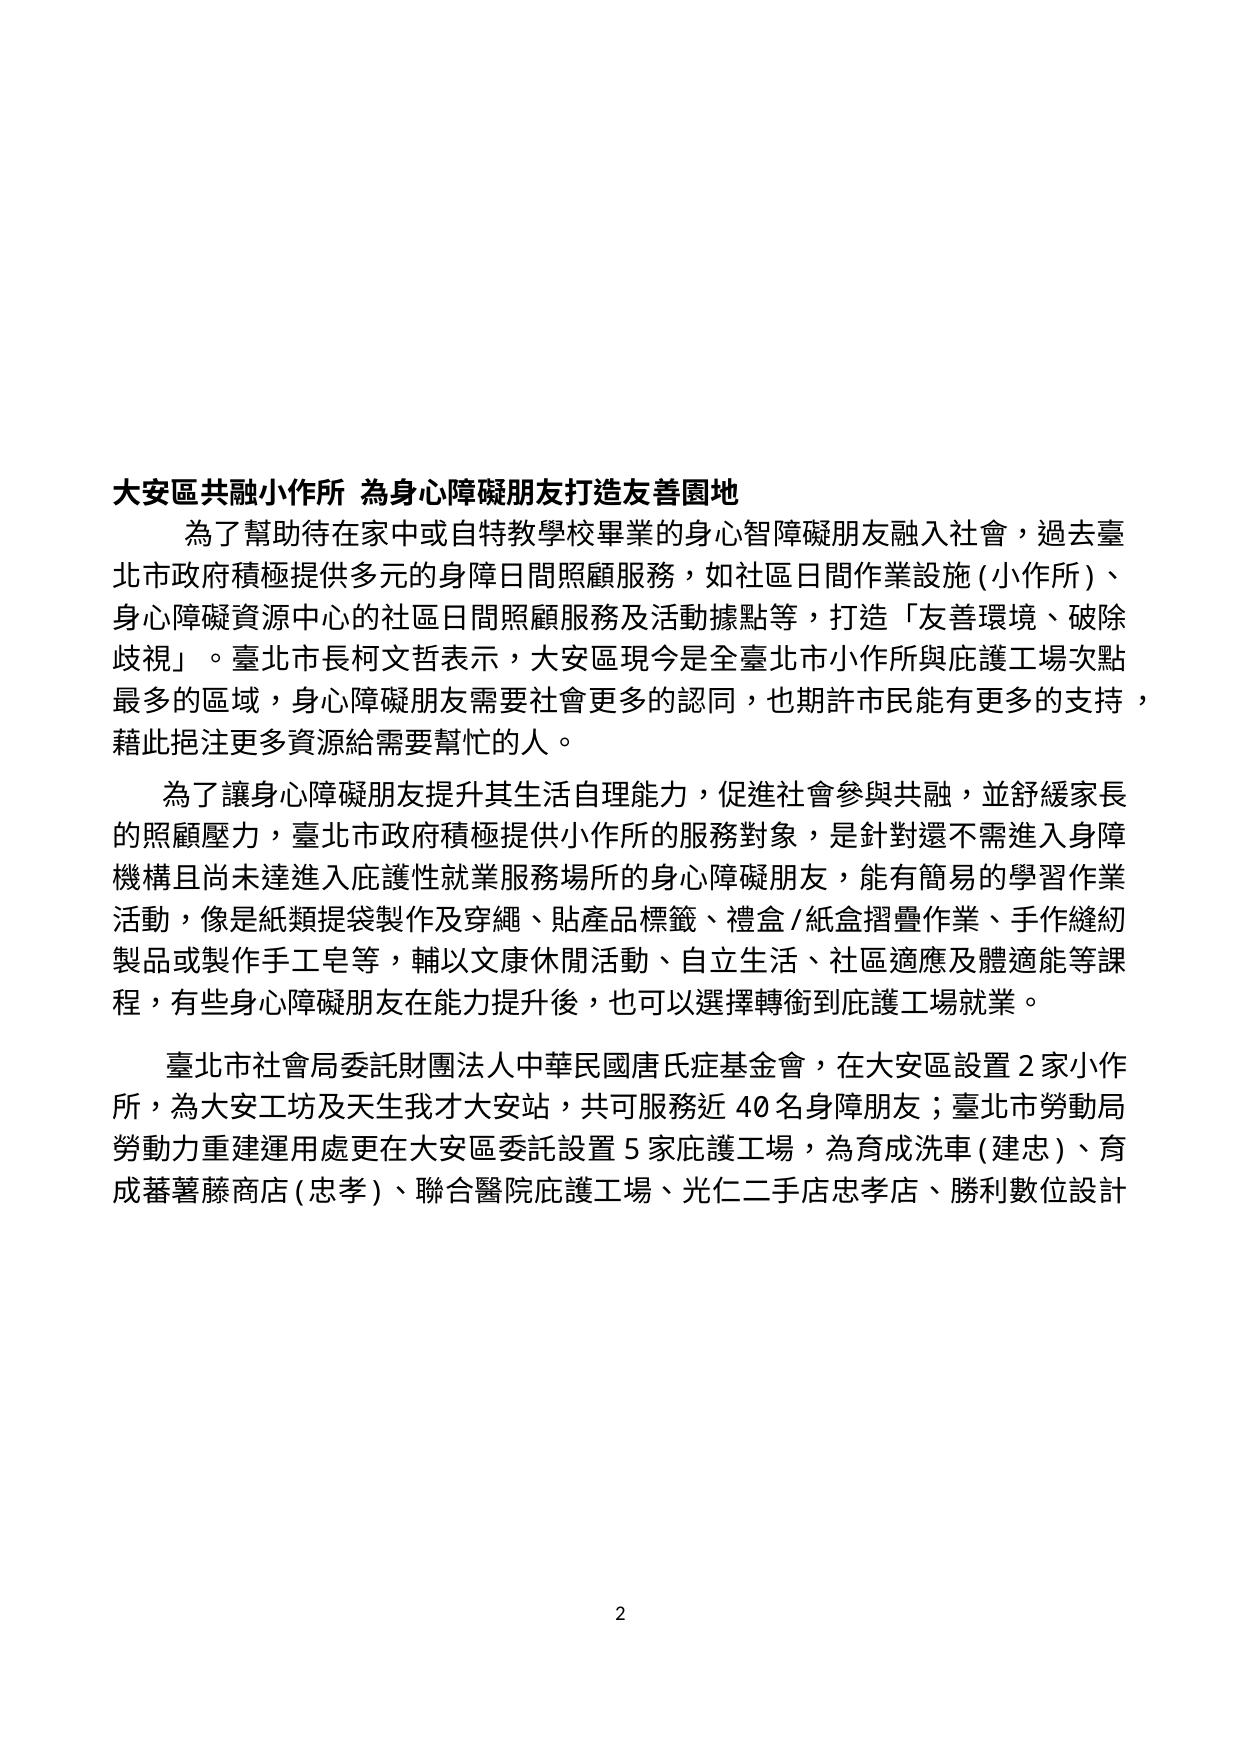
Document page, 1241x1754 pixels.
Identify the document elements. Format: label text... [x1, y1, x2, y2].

text 為了幫助待在家中或自特教學校畢業的身心智障礙朋友融入社會，過去臺北市政府積極提供多元的身障日間照顧服務，如社區日間作業設施(小作所)、身心障礙資源中心的社區日間照顧服務及活動據點等，打造「友善環境、破除歧視」。臺北市長柯文哲表示，大安區現今是全臺北市小作所與庇護工場次點最多的區域，身心障礙朋友需要社會更多的認同，也期許市民能有更多的支持，藉此挹注更多資源給需要幫忙的人。 [112, 511, 1128, 761]
text 為了讓身心障礙朋友提升其生活自理能力，促進社會參與共融，並舒緩家長的照顧壓力，臺北市政府積極提供小作所的服務對象，是針對還不需進入身障機構且尚未達進入庇護性就業服務場所的身心障礙朋友，能有簡易的學習作業活動，像是紙類提袋製作及穿繩、貼產品標籤、禮盒/紙盒摺疊作業、手作縫紉製品或製作手工皂等，輔以文康休閒活動、自立生活、社區適應及體適能等課程，有些身心障礙朋友在能力提升後，也可以選擇轉銜到庇護工場就業。 [112, 772, 1128, 1022]
text 臺北市社會局委託財團法人中華民國唐氏症基金會，在大安區設置2家小作所，為大安工坊及天生我才大安站，共可服務近40名身障朋友；臺北市勞動局勞動力重建運用處更在大安區委託設置5家庇護工場，為育成洗車(建忠)、育成蕃薯藤商店(忠孝)、聯合醫院庇護工場、光仁二手店忠孝店、勝利數位設計 [112, 1043, 1128, 1209]
text 大安區共融小作所 為身心障礙朋友打造友善園地 [112, 469, 1128, 511]
